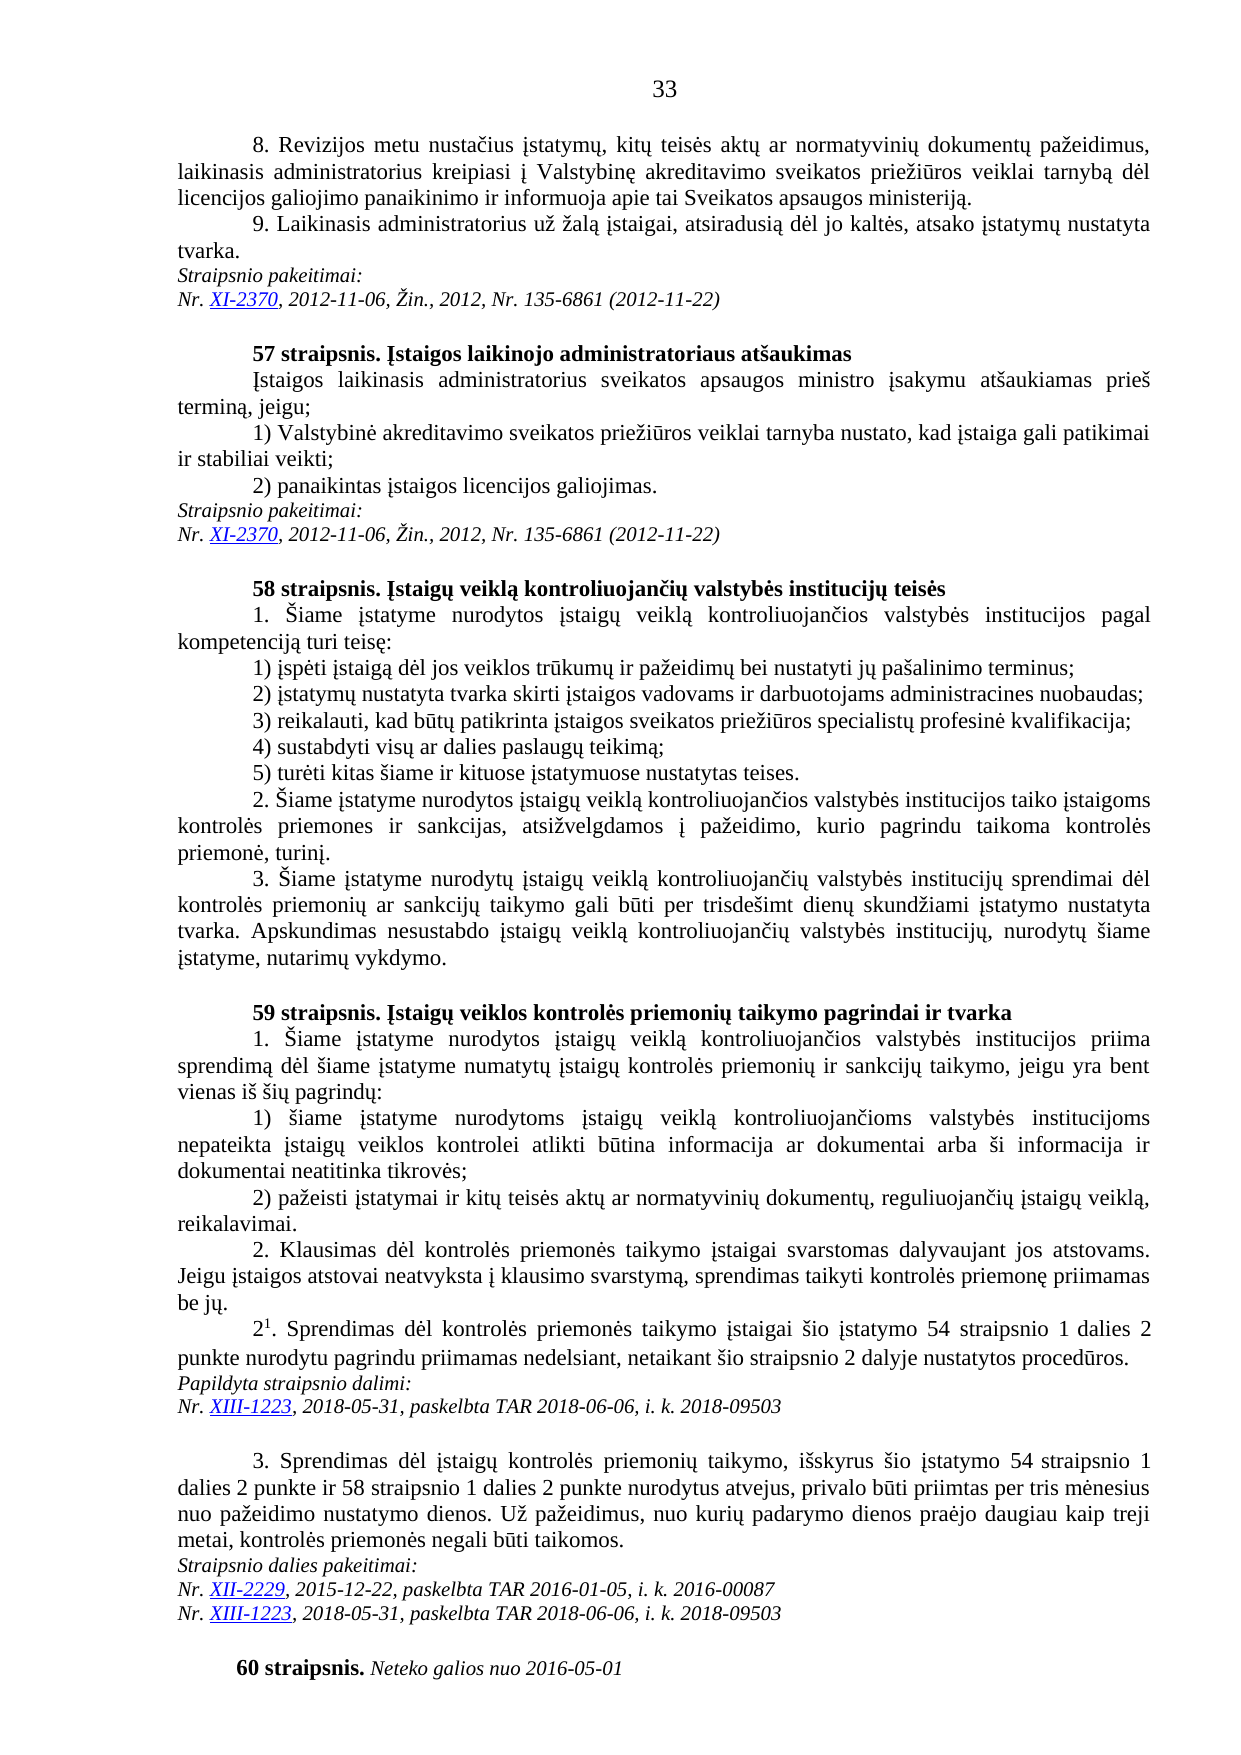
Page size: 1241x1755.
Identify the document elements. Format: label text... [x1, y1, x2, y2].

text 2. Šiame įstatyme nurodytos įstaigų veiklą kontroliuojančios valstybės institucijos taiko įstaigoms kontrolės priemones ir sankcijas, atsižvelgdamos į pažeidimo, kurio pagrindu taikoma kontrolės priemonė, turinį. [177, 786, 1152, 865]
text 60 straipsnis. Neteko galios nuo 2016-05-01 [177, 1654, 1152, 1680]
text 1. Šiame įstatyme nurodytos įstaigų veiklą kontroliuojančios valstybės institucijos pagal kompetenciją turi teisę: [177, 601, 1152, 654]
text 3. Sprendimas dėl įstaigų kontrolės priemonių taikymo, išskyrus šio įstatymo 54 straipsnio 1 dalies 2 punkte ir 58 straipsnio 1 dalies 2 punkte nurodytus atvejus, privalo būti priimtas per tris mėnesius nuo pažeidimo nustatymo dienos. Už pažeidimus, nuo kurių padarymo dienos praėjo daugiau kaip treji metai, kontrolės priemonės negali būti taikomos. [177, 1447, 1152, 1553]
text 2) įstatymų nustatyta tvarka skirti įstaigos vadovams ir darbuotojams administracines nuobaudas; [177, 680, 1152, 707]
text Straipsnio pakeitimai: [177, 263, 1152, 287]
text 21. Sprendimas dėl kontrolės priemonės taikymo įstaigai šio įstatymo 54 straipsnio 1 dalies 2 punkte nurodytu pagrindu priimamas nedelsiant, netaikant šio straipsnio 2 dalyje nustatytos procedūros. [177, 1315, 1152, 1370]
text Straipsnio pakeitimai: [177, 498, 1152, 522]
text Įstaigos laikinasis administratorius sveikatos apsaugos ministro įsakymu atšaukiamas prieš terminą, jeigu; [177, 366, 1152, 419]
text 58 straipsnis. Įstaigų veiklą kontroliuojančių valstybės institucijų teisės [177, 575, 1152, 601]
text 3) reikalauti, kad būtų patikrinta įstaigos sveikatos priežiūros specialistų profesinė kvalifikacija; [177, 707, 1152, 733]
text Nr. XIII-1223, 2018-05-31, paskelbta TAR 2018-06-06, i. k. 2018-09503 [177, 1394, 1152, 1418]
text 2. Klausimas dėl kontrolės priemonės taikymo įstaigai svarstomas dalyvaujant jos atstovams. Jeigu įstaigos atstovai neatvyksta į klausimo svarstymą, sprendimas taikyti kontrolės priemonę priimamas be jų. [177, 1236, 1152, 1315]
text 4) sustabdyti visų ar dalies paslaugų teikimą; [177, 733, 1152, 759]
text Nr. XI-2370, 2012-11-06, Žin., 2012, Nr. 135-6861 (2012-11-22) [177, 287, 1152, 311]
text 2) pažeisti įstatymai ir kitų teisės aktų ar normatyvinių dokumentų, reguliuojančių įstaigų veiklą, reikalavimai. [177, 1183, 1152, 1236]
text 1) įspėti įstaigą dėl jos veiklos trūkumų ir pažeidimų bei nustatyti jų pašalinimo terminus; [177, 654, 1152, 680]
text 2) panaikintas įstaigos licencijos galiojimas. [177, 472, 1152, 498]
text Nr. XII-2229, 2015-12-22, paskelbta TAR 2016-01-05, i. k. 2016-00087 [177, 1577, 1152, 1601]
text 1) šiame įstatyme nurodytoms įstaigų veiklą kontroliuojančioms valstybės institucijoms nepateikta įstaigų veiklos kontrolei atlikti būtina informacija ar dokumentai arba ši informacija ir dokumentai neatitinka tikrovės; [177, 1104, 1152, 1183]
text 9. Laikinasis administratorius už žalą įstaigai, atsiradusią dėl jo kaltės, atsako įstatymų nustatyta tvarka. [177, 210, 1152, 263]
text Nr. XIII-1223, 2018-05-31, paskelbta TAR 2018-06-06, i. k. 2018-09503 [177, 1601, 1152, 1625]
text Nr. XI-2370, 2012-11-06, Žin., 2012, Nr. 135-6861 (2012-11-22) [177, 522, 1152, 546]
text 3. Šiame įstatyme nurodytų įstaigų veiklą kontroliuojančių valstybės institucijų sprendimai dėl kontrolės priemonių ar sankcijų taikymo gali būti per trisdešimt dienų skundžiami įstatymo nustatyta tvarka. Apskundimas nesustabdo įstaigų veiklą kontroliuojančių valstybės institucijų, nurodytų šiame įstatyme, nutarimų vykdymo. [177, 865, 1152, 970]
text 57 straipsnis. Įstaigos laikinojo administratoriaus atšaukimas [177, 340, 1152, 366]
text Straipsnio dalies pakeitimai: [177, 1553, 1152, 1577]
text 5) turėti kitas šiame ir kituose įstatymuose nustatytas teises. [177, 759, 1152, 786]
text Papildyta straipsnio dalimi: [177, 1370, 1152, 1394]
text 8. Revizijos metu nustačius įstatymų, kitų teisės aktų ar normatyvinių dokumentų pažeidimus, laikinasis administratorius kreipiasi į Valstybinę akreditavimo sveikatos priežiūros veiklai tarnybą dėl licencijos galiojimo panaikinimo ir informuoja apie tai Sveikatos apsaugos ministeriją. [177, 131, 1152, 210]
text 1. Šiame įstatyme nurodytos įstaigų veiklą kontroliuojančios valstybės institucijos priima sprendimą dėl šiame įstatyme numatytų įstaigų kontrolės priemonių ir sankcijų taikymo, jeigu yra bent vienas iš šių pagrindų: [177, 1025, 1152, 1104]
text 59 straipsnis. Įstaigų veiklos kontrolės priemonių taikymo pagrindai ir tvarka [177, 999, 1152, 1025]
text 1) Valstybinė akreditavimo sveikatos priežiūros veiklai tarnyba nustato, kad įstaiga gali patikimai ir stabiliai veikti; [177, 419, 1152, 472]
